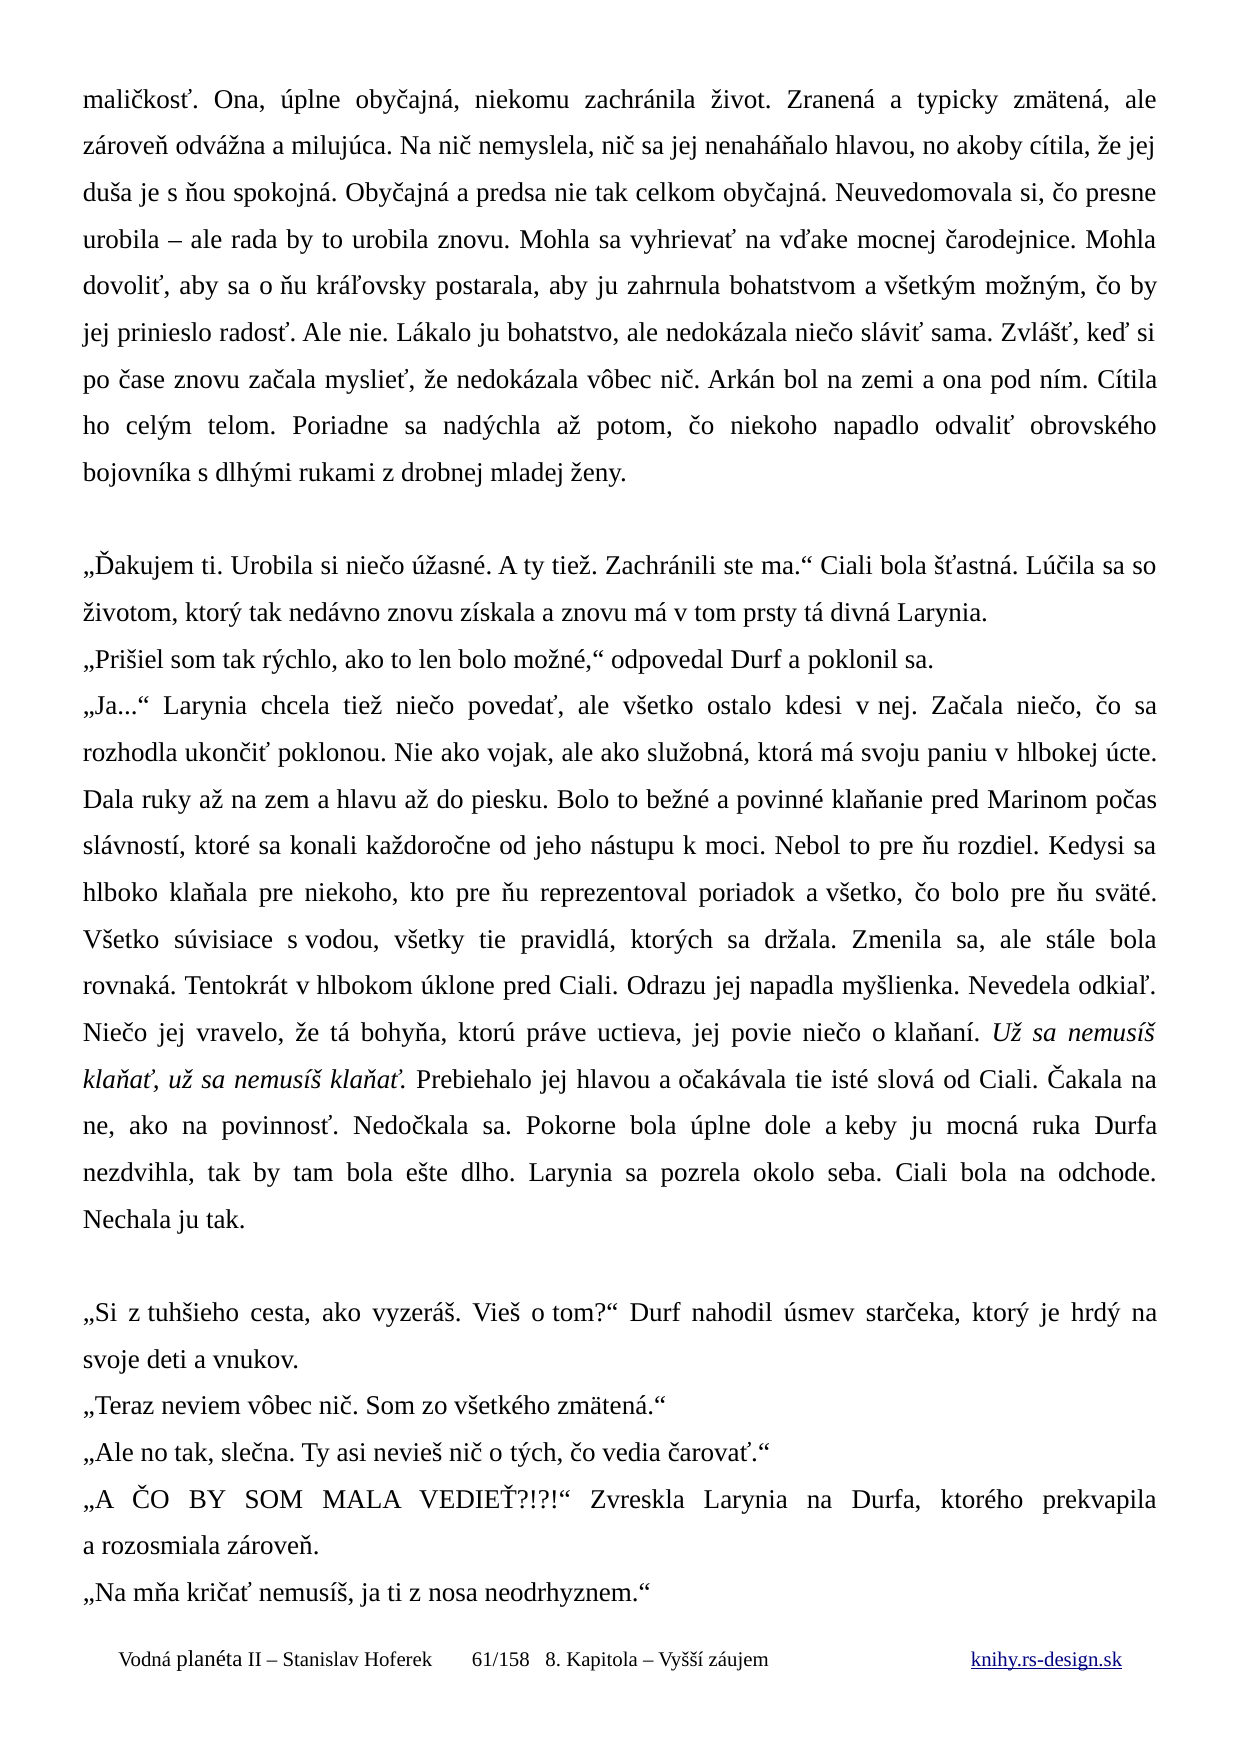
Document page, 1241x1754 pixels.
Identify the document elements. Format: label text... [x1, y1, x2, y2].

text „Na mňa kričať nemusíš, ja ti z nosa neodrhyznem.“ [83, 1576, 1157, 1607]
text maličkosť. Ona, úplne obyčajná, niekomu zachránila život. Zranená a typicky zmätená, ale zároveň odvážna a milujúca. Na nič nemyslela, nič sa jej nenaháňalo hlavou, no akoby cítila, že jej duša je s ňou spokojná. Obyčajná a predsa nie tak celkom obyčajná. Neuvedomovala si, čo presne urobila – ale rada by to urobila znovu. Mohla sa vyhrievať na vďake mocnej čarodejnice. Mohla dovoliť, aby sa o ňu kráľovsky postarala, aby ju zahrnula bohatstvom a všetkým možným, čo by jej prinieslo radosť. Ale nie. Lákalo ju bohatstvo, ale nedokázala niečo sláviť sama. Zvlášť, keď si po čase znovu začala myslieť, že nedokázala vôbec nič. Arkán bol na zemi a ona pod ním. Cítila ho celým telom. Poriadne sa nadýchla až potom, čo niekoho napadlo odvaliť obrovského bojovníka s dlhými rukami z drobnej mladej ženy. [83, 83, 1157, 487]
text „Teraz neviem vôbec nič. Som zo všetkého zmätená.“ [83, 1389, 1157, 1421]
text „Ďakujem ti. Urobila si niečo úžasné. A ty tiež. Zachránili ste ma.“ Ciali bola šťastná. Lúčila sa so životom, ktorý tak nedávno znovu získala a znovu má v tom prsty tá divná Larynia. [83, 549, 1157, 627]
text „A ČO BY SOM MALA VEDIEŤ?!?!“ Zvreskla Larynia na Durfa, ktorého prekvapila a rozosmiala zároveň. [83, 1483, 1157, 1561]
text „Ja...“ Larynia chcela tiež niečo povedať, ale všetko ostalo kdesi v nej. Začala niečo, čo sa rozhodla ukončiť poklonou. Nie ako vojak, ale ako služobná, ktorá má svoju paniu v hlbokej úcte. Dala ruky až na zem a hlavu až do piesku. Bolo to bežné a povinné klaňanie pred Marinom počas slávností, ktoré sa konali každoročne od jeho nástupu k moci. Nebol to pre ňu rozdiel. Kedysi sa hlboko klaňala pre niekoho, kto pre ňu reprezentoval poriadok a všetko, čo bolo pre ňu sväté. Všetko súvisiace s vodou, všetky tie pravidlá, ktorých sa držala. Zmenila sa, ale stále bola rovnaká. Tentokrát v hlbokom úklone pred Ciali. Odrazu jej napadla myšlienka. Nevedela odkiaľ. Niečo jej vravelo, že tá bohyňa, ktorú práve uctieva, jej povie niečo o klaňaní. Už sa nemusíš klaňať, už sa nemusíš klaňať. Prebiehalo jej hlavou a očakávala tie isté slová od Ciali. Čakala na ne, ako na povinnosť. Nedočkala sa. Pokorne bola úplne dole a keby ju mocná ruka Durfa nezdvihla, tak by tam bola ešte dlho. Larynia sa pozrela okolo seba. Ciali bola na odchode. Nechala ju tak. [83, 689, 1157, 1234]
text „Prišiel som tak rýchlo, ako to len bolo možné,“ odpovedal Durf a poklonil sa. [83, 643, 1157, 674]
text „Si z tuhšieho cesta, ako vyzeráš. Vieš o tom?“ Durf nahodil úsmev starčeka, ktorý je hrdý na svoje deti a vnukov. [83, 1296, 1157, 1374]
text „Ale no tak, slečna. Ty asi nevieš nič o tých, čo vedia čarovať.“ [83, 1436, 1157, 1467]
